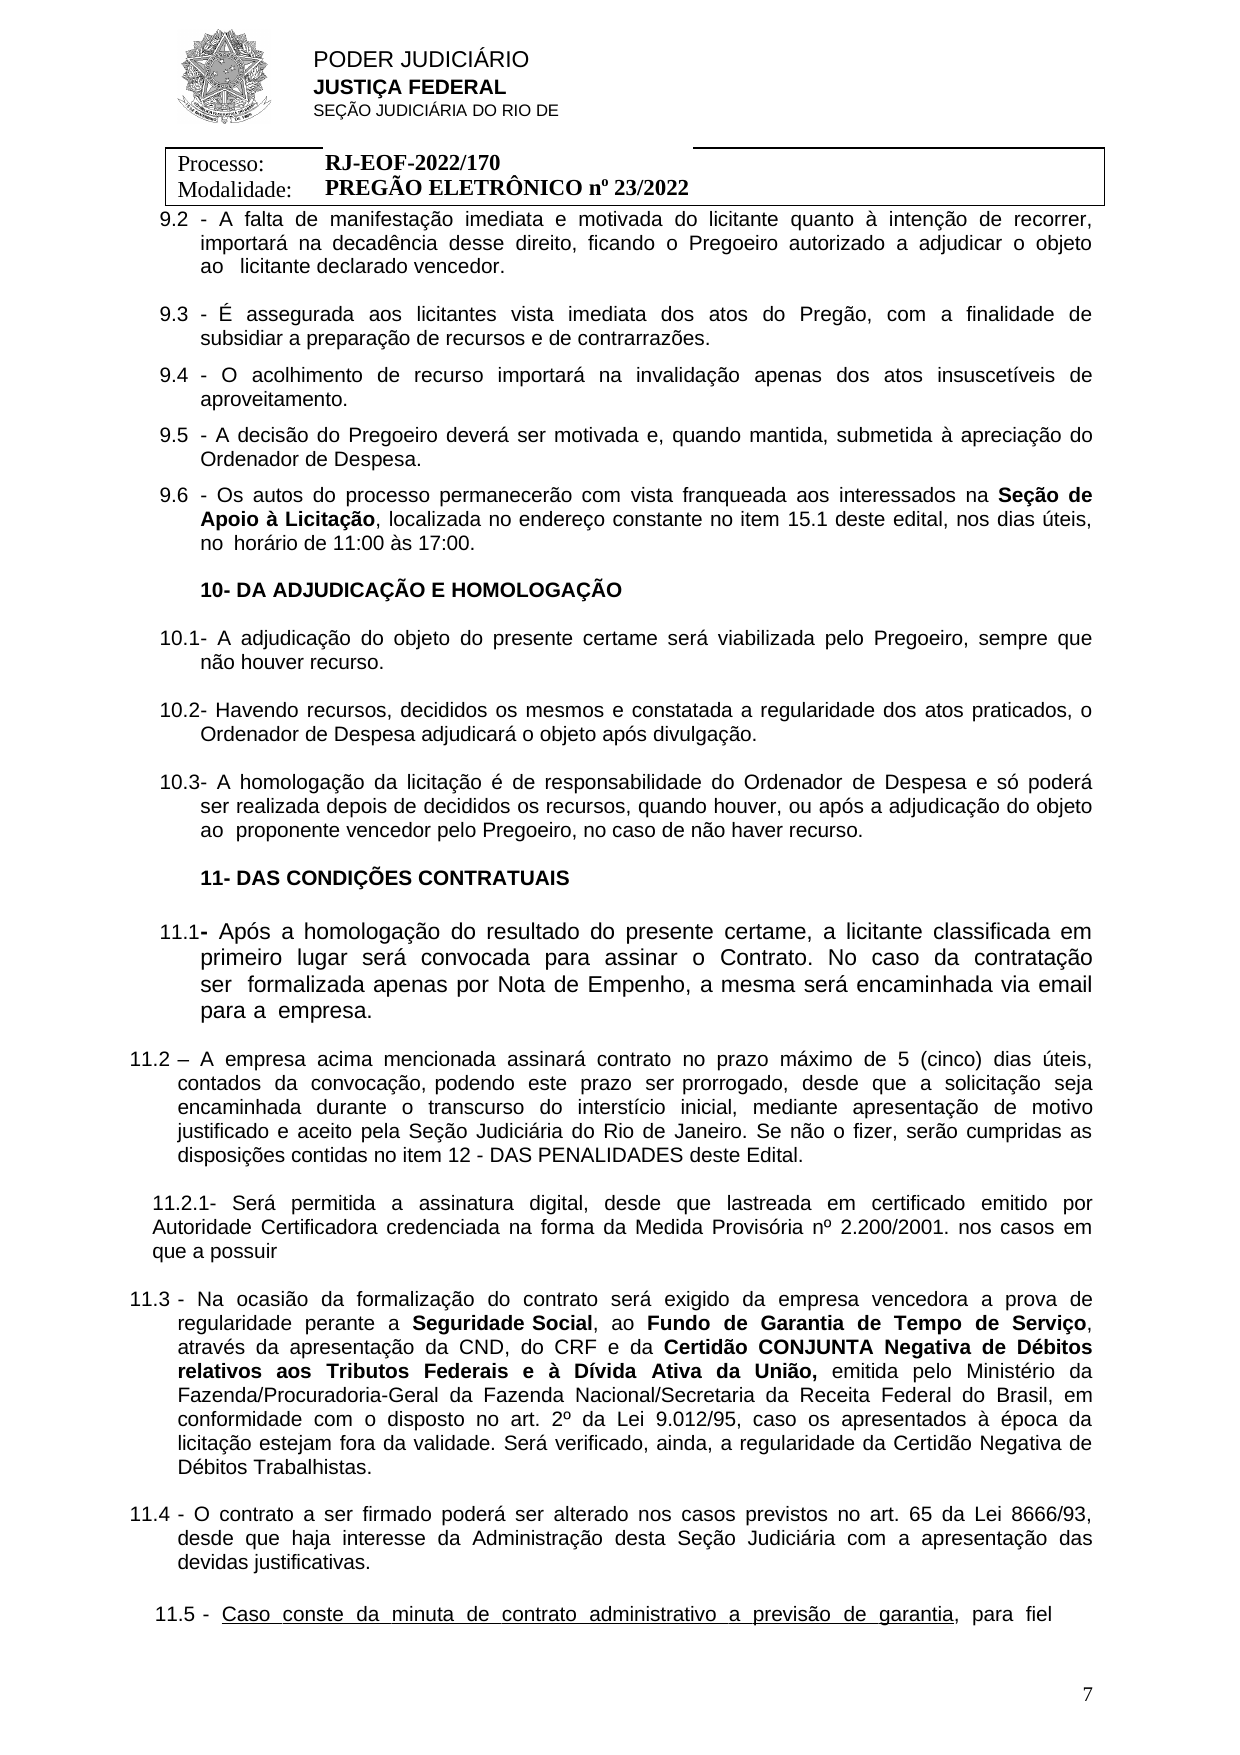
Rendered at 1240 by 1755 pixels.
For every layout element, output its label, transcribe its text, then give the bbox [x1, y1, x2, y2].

list - Os autos do processo permanecerão com vista franqueada aos interessados na Seção de Apoio à Licitação, localizada no endereço constante no item 15.1 deste edital, nos dias úteis, no horário de 11:00 às 17:00. [177, 483, 1093, 554]
list - A adjudicação do objeto do presente certame será viabilizada pelo Pregoeiro, sempre que não houver recurso. [177, 626, 1093, 674]
list - É assegurada aos licitantes vista imediata dos atos do Pregão, com a finalidade de subsidiar a preparação de recursos e de contrarrazões. [177, 302, 1093, 350]
list - O acolhimento de recurso importará na invalidação apenas dos atos insuscetíveis de aproveitamento. [177, 362, 1093, 410]
list - Havendo recursos, decididos os mesmos e constatada a regularidade dos atos praticados, o Ordenador de Despesa adjudicará o objeto após divulgação. [177, 698, 1093, 746]
list - A homologação da licitação é de responsabilidade do Ordenador de Despesa e só poderá ser realizada depois de decididos os recursos, quando houver, ou após a adjudicação do objeto ao proponente vencedor pelo Pregoeiro, no caso de não haver recurso. [177, 770, 1093, 842]
list - DA ADJUDICAÇÃO E HOMOLOGAÇÃO [200, 578, 1117, 602]
text 11.2.1- Será permitida a assinatura digital, desde que lastreada em certificado emitido por Autoridade Certificadora credenciada na forma da Medida Provisória nº 2.200/2001. nos casos em que a possuir [152, 1191, 1093, 1263]
list - O contrato a ser firmado poderá ser alterado nos casos previstos no art. 65 da Lei 8666/93, desde que haja interesse da Administração desta Seção Judiciária com a apresentação das devidas justificativas. [152, 1502, 1093, 1574]
list - Após a homologação do resultado do presente certame, a licitante classificada em primeiro lugar será convocada para assinar o Contrato. No caso da contratação ser formalizada apenas por Nota de Empenho, a mesma será encaminhada via email para a empresa. [177, 918, 1093, 1023]
list – A empresa acima mencionada assinará contrato no prazo máximo de 5 (cinco) dias úteis, contados da convocação, podendo este prazo ser prorrogado, desde que a solicitação seja encaminhada durante o transcurso do interstício inicial, mediante apresentação de motivo justificado e aceito pela Seção Judiciária do Rio de Janeiro. Se não o fizer, serão cumpridas as disposições contidas no item 12 - DAS PENALIDADES deste Edital. [152, 1047, 1093, 1167]
list - A decisão do Pregoeiro deverá ser motivada e, quando mantida, submetida à apreciação do Ordenador de Despesa. [177, 423, 1093, 471]
list - A falta de manifestação imediata e motivada do licitante quanto à intenção de recorrer, importará na decadência desse direito, ficando o Pregoeiro autorizado a adjudicar o objeto ao licitante declarado vencedor. [177, 206, 1093, 278]
list - Na ocasião da formalização do contrato será exigido da empresa vencedora a prova de regularidade perante a Seguridade Social, ao Fundo de Garantia de Tempo de Serviço, através da apresentação da CND, do CRF e da Certidão CONJUNTA Negativa de Débitos relativos aos Tributos Federais e à Dívida Ativa da União, emitida pelo Ministério da Fazenda/Procuradoria-Geral da Fazenda Nacional/Secretaria da Receita Federal do Brasil, em conformidade com o disposto no art. 2º da Lei 9.012/95, caso os apresentados à época da licitação estejam fora da validade. Será verificado, ainda, a regularidade da Certidão Negativa de Débitos Trabalhistas. [152, 1287, 1093, 1478]
list - DAS CONDIÇÕES CONTRATUAIS [200, 865, 1117, 889]
list - Caso conste da minuta de contrato administrativo a previsão de garantia, para fiel [177, 1602, 1117, 1626]
